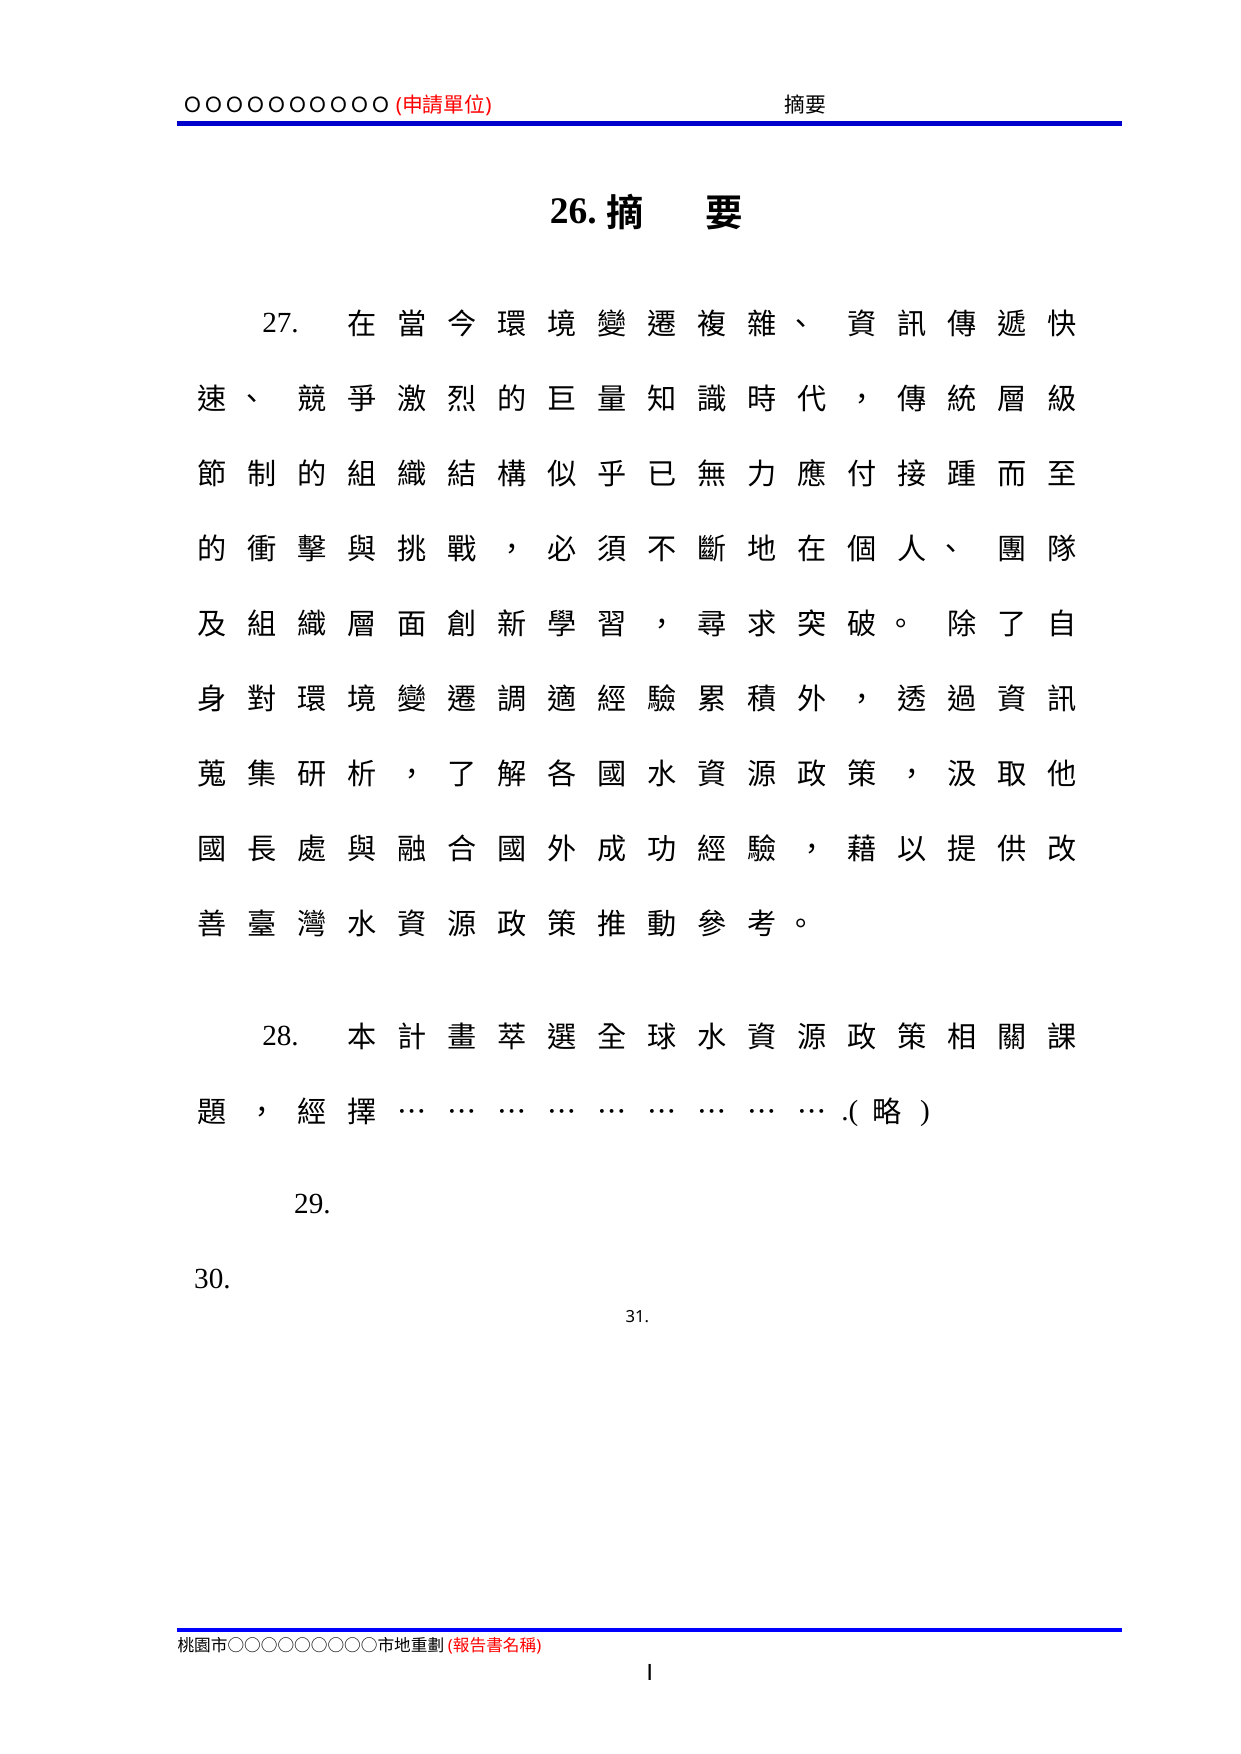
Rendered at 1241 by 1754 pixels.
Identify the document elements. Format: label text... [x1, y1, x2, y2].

list 本計畫萃選全球水資源政策相關課題，經擇……………………….(略) [187, 991, 1112, 1141]
list 摘 要 [187, 166, 1112, 241]
list 在當今環境變遷複雜、資訊傳遞快速、競爭激烈的巨量知識時代，傳統層級節制的組織結構似乎已無力應付接踵而至的衝擊與挑戰，必須不斷地在個人、團隊及組織層面創新學習，尋求突破。除了自身對環境變遷調適經驗累積外，透過資訊蒐集研析，了解各國水資源政策，汲取他國長處與融合國外成功經驗，藉以提供改善臺灣水資源政策推動參考。 [187, 278, 1112, 953]
